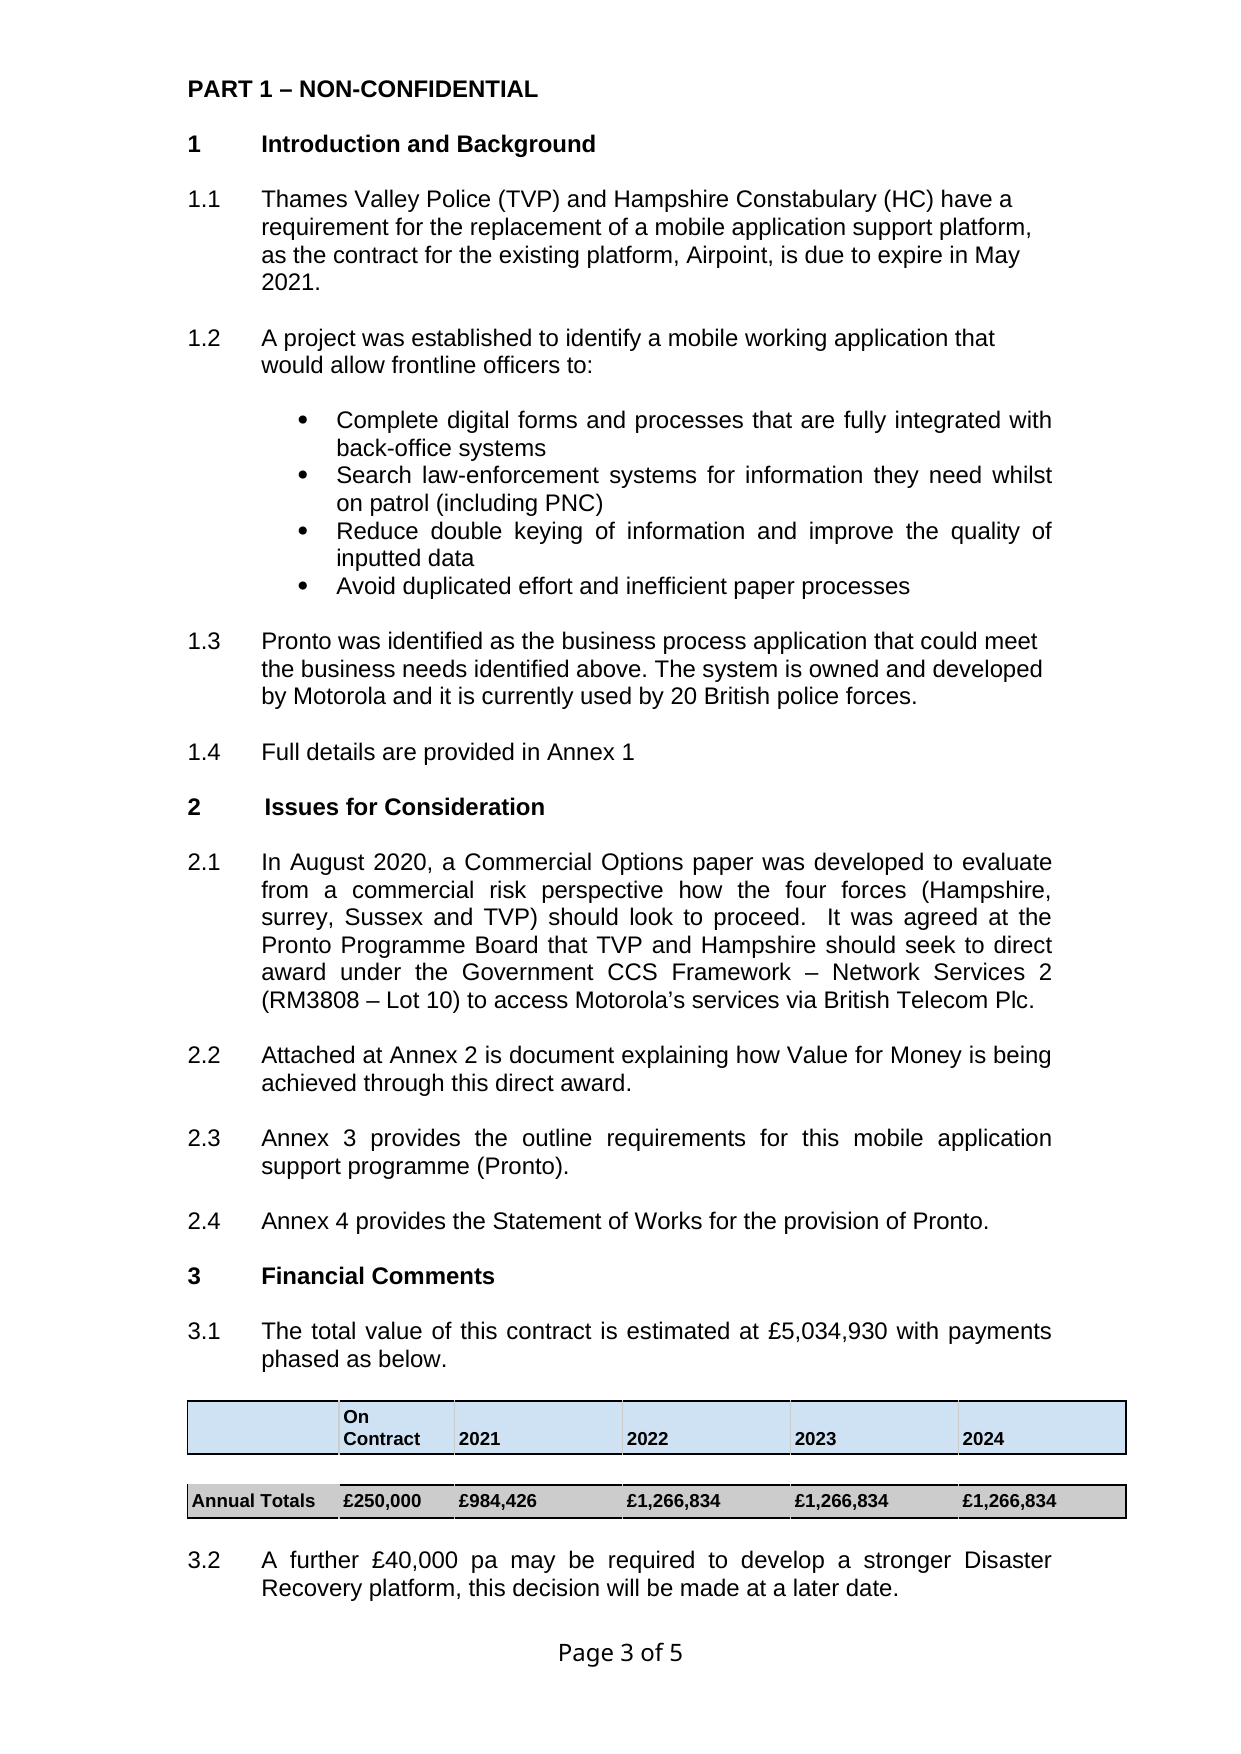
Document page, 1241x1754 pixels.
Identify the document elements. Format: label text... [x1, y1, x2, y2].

list The total value of this contract is estimated at £5,034,930 with payments phased as below. [187, 1317, 1053, 1372]
list Annex 3 provides the outline requirements for this mobile application support programme (Pronto). [187, 1124, 1053, 1179]
list Financial Comments [187, 1262, 1053, 1289]
table_header On Contract [340, 1402, 454, 1453]
table_header £1,266,834 [959, 1486, 1125, 1517]
table_header Annual Totals [188, 1486, 338, 1517]
table_header £1,266,834 [791, 1486, 958, 1517]
table_header £984,426 [455, 1486, 622, 1517]
table_header 2021 [455, 1402, 622, 1453]
table_header £1,266,834 [623, 1486, 790, 1517]
list Search law-enforcement systems for information they need whilst on patrol (including PNC) [298, 461, 1053, 517]
text PART 1 – NON-CONFIDENTIAL [187, 75, 1053, 103]
table_header £250,000 [340, 1486, 454, 1517]
table_header 2024 [959, 1402, 1125, 1453]
table_header [188, 1402, 338, 1453]
list Avoid duplicated effort and inefficient paper processes [298, 572, 1053, 599]
list Complete digital forms and processes that are fully integrated with back-office systems [298, 406, 1053, 461]
list Issues for Consideration [187, 793, 1053, 820]
list A project was established to identify a mobile working application that would allow frontline officers to: [187, 323, 1053, 379]
list Pronto was identified as the business process application that could meet the business needs identified above. The system is owned and developed by Motorola and it is currently used by 20 British police forces. [187, 627, 1053, 710]
list In August 2020, a Commercial Options paper was developed to evaluate from a commercial risk perspective how the four forces (Hampshire, surrey, Sussex and TVP) should look to proceed. It was agreed at the Pronto Programme Board that TVP and Hampshire should seek to direct award under the Government CCS Framework – Network Services 2 (RM3808 – Lot 10) to access Motorola’s services via British Telecom Plc. [187, 848, 1053, 1013]
list Introduction and Background [187, 130, 1053, 158]
table_header 2023 [791, 1402, 958, 1453]
list Reduce double keying of information and improve the quality of inputted data [298, 517, 1053, 572]
list Thames Valley Police (TVP) and Hampshire Constabulary (HC) have a requirement for the replacement of a mobile application support platform, as the contract for the existing platform, Airpoint, is due to expire in May 2021. [187, 185, 1053, 296]
list Attached at Annex 2 is document explaining how Value for Money is being achieved through this direct award. [187, 1041, 1053, 1096]
list Full details are provided in Annex 1 [187, 737, 1053, 765]
list A further £40,000 pa may be required to develop a stronger Disaster Recovery platform, this decision will be made at a later date. [187, 1546, 1053, 1601]
table_header 2022 [623, 1402, 790, 1453]
list Annex 4 provides the Statement of Works for the provision of Pronto. [187, 1207, 1053, 1234]
